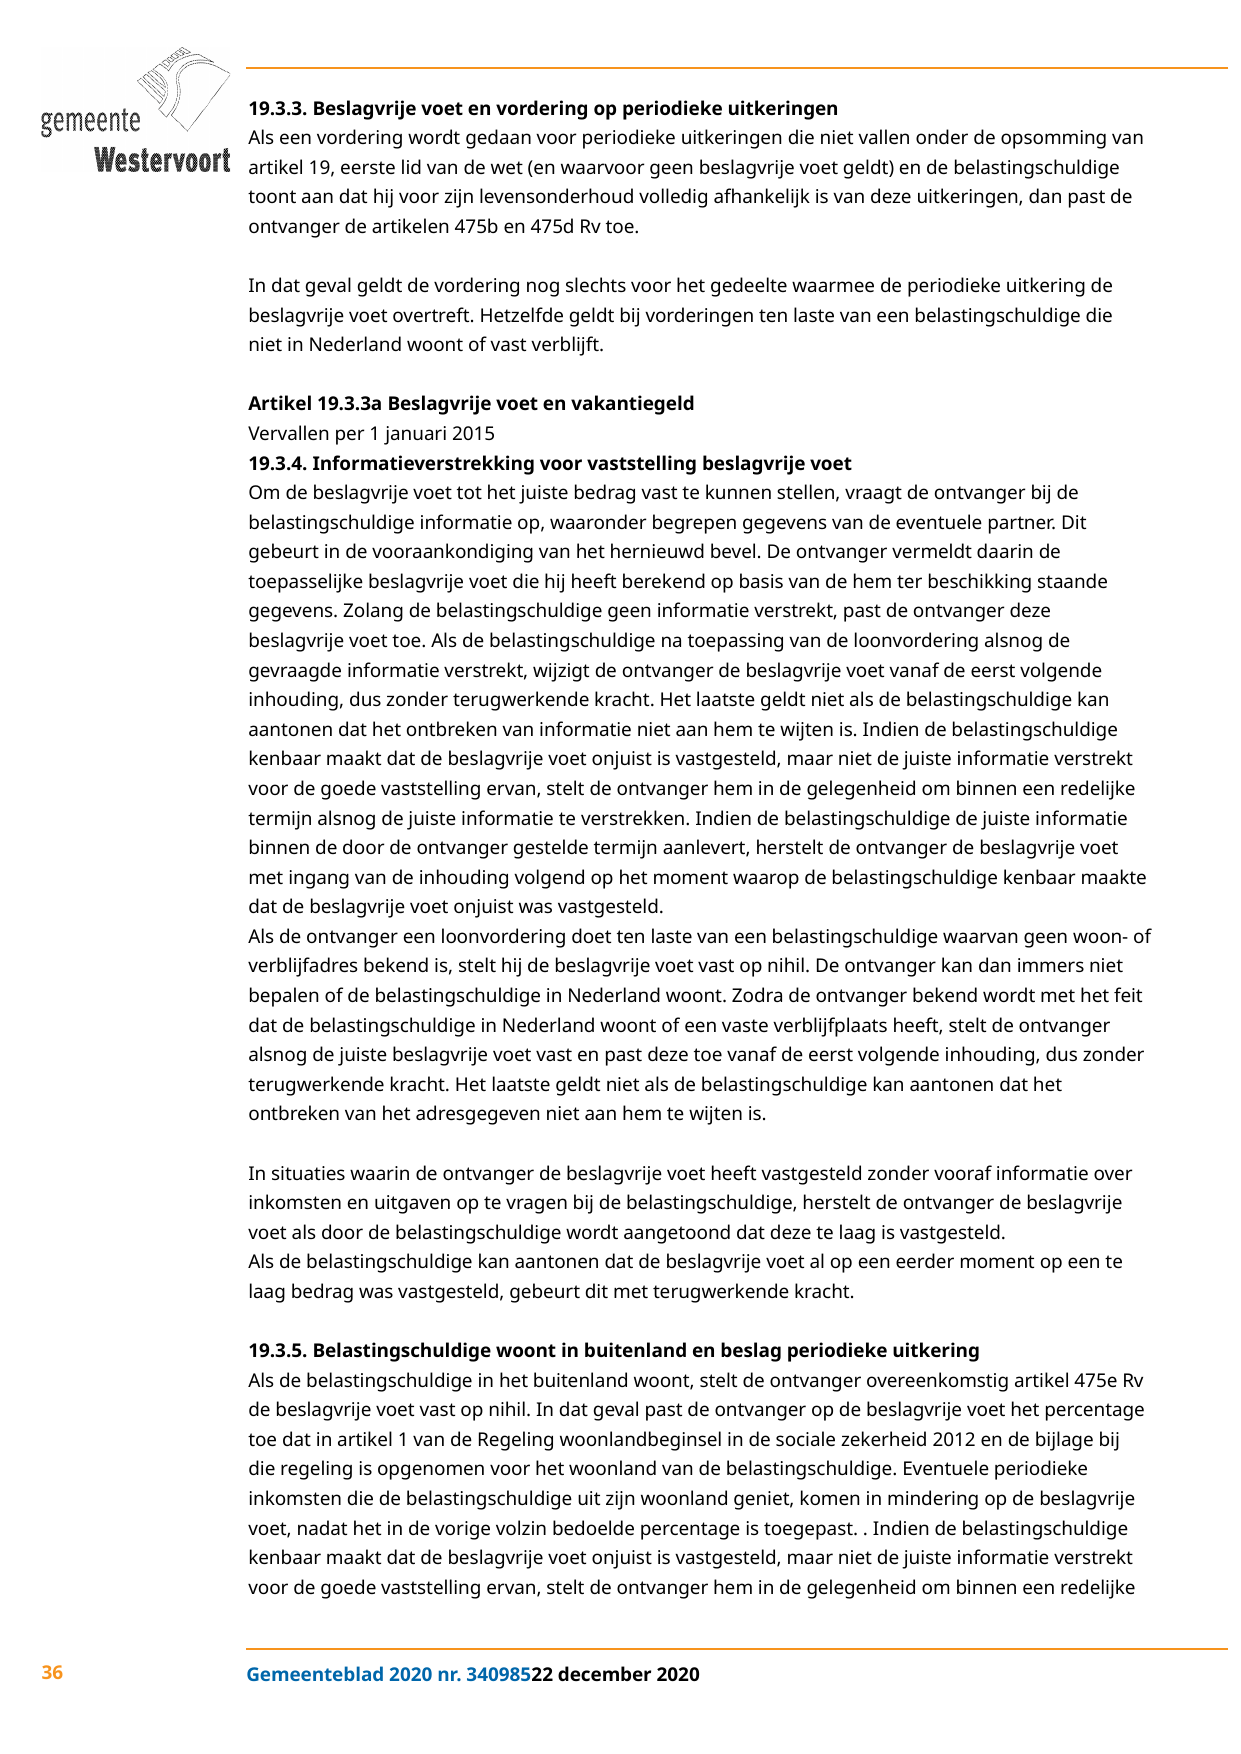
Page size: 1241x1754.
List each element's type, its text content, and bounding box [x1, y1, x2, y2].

text 19.3.5. Belastingschuldige woont in buitenland en beslag periodieke uitkering [248, 1337, 1152, 1363]
text 19.3.3. Beslagvrije voet en vordering op periodieke uitkeringen [248, 95, 1152, 121]
text In dat geval geldt de vordering nog slechts voor het gedeelte waarmee de periodieke uitkering de beslagvrije voet overtreft. Hetzelfde geldt bij vorderingen ten laste van een belastingschuldige die niet in Nederland woont of vast verblijft. [248, 272, 1152, 357]
text Artikel 19.3.3a Beslagvrije voet en vakantiegeld [248, 391, 1152, 416]
text Als de belastingschuldige in het buitenland woont, stelt de ontvanger overeenkomstig artikel 475e Rv de beslagvrije voet vast op nihil. In dat geval past de ontvanger op de beslagvrije voet het percentage toe dat in artikel 1 van de Regeling woonlandbeginsel in de sociale zekerheid 2012 en de bijlage bij die regeling is opgenomen voor het woonland van de belastingschuldige. Eventuele periodieke inkomsten die de belastingschuldige uit zijn woonland geniet, komen in mindering op de beslagvrije voet, nadat het in de vorige volzin bedoelde percentage is toegepast. . Indien de belastingschuldige kenbaar maakt dat de beslagvrije voet onjuist is vastgesteld, maar niet de juiste informatie verstrekt voor de goede vaststelling ervan, stelt de ontvanger hem in de gelegenheid om binnen een redelijke [248, 1367, 1152, 1600]
text In situaties waarin de ontvanger de beslagvrije voet heeft vastgesteld zonder vooraf informatie over inkomsten en uitgaven op te vragen bij de belastingschuldige, herstelt de ontvanger de beslagvrije voet als door de belastingschuldige wordt aangetoond dat deze te laag is vastgesteld. [248, 1160, 1152, 1245]
text Als een vordering wordt gedaan voor periodieke uitkeringen die niet vallen onder de opsomming van artikel 19, eerste lid van de wet (en waarvoor geen beslagvrije voet geldt) en de belastingschuldige toont aan dat hij voor zijn levensonderhoud volledig afhankelijk is van deze uitkeringen, dan past de ontvanger de artikelen 475b en 475d Rv toe. [248, 124, 1152, 239]
text Als de belastingschuldige kan aantonen dat de beslagvrije voet al op een eerder moment op een te laag bedrag was vastgesteld, gebeurt dit met terugwerkende kracht. [248, 1248, 1152, 1304]
text Als de ontvanger een loonvordering doet ten laste van een belastingschuldige waarvan geen woon- of verblijfadres bekend is, stelt hij de beslagvrije voet vast op nihil. De ontvanger kan dan immers niet bepalen of de belastingschuldige in Nederland woont. Zodra de ontvanger bekend wordt met het feit dat de belastingschuldige in Nederland woont of een vaste verblijfplaats heeft, stelt de ontvanger alsnog de juiste beslagvrije voet vast en past deze toe vanaf de eerst volgende inhouding, dus zonder terugwerkende kracht. Het laatste geldt niet als de belastingschuldige kan aantonen dat het ontbreken van het adresgegeven niet aan hem te wijten is. [248, 923, 1152, 1126]
text Vervallen per 1 januari 2015 [248, 420, 1152, 446]
picture [41, 47, 231, 172]
text 19.3.4. Informatieverstrekking voor vaststelling beslagvrije voet [248, 450, 1152, 476]
text Om de beslagvrije voet tot het juiste bedrag vast te kunnen stellen, vraagt de ontvanger bij de belastingschuldige informatie op, waaronder begrepen gegevens van de eventuele partner. Dit gebeurt in de vooraankondiging van het hernieuwd bevel. De ontvanger vermeldt daarin de toepasselijke beslagvrije voet die hij heeft berekend op basis van de hem ter beschikking staande gegevens. Zolang de belastingschuldige geen informatie verstrekt, past de ontvanger deze beslagvrije voet toe. Als de belastingschuldige na toepassing van de loonvordering alsnog de gevraagde informatie verstrekt, wijzigt de ontvanger de beslagvrije voet vanaf de eerst volgende inhouding, dus zonder terugwerkende kracht. Het laatste geldt niet als de belastingschuldige kan aantonen dat het ontbreken van informatie niet aan hem te wijten is. Indien de belastingschuldige kenbaar maakt dat de beslagvrije voet onjuist is vastgesteld, maar niet de juiste informatie verstrekt voor de goede vaststelling ervan, stelt de ontvanger hem in de gelegenheid om binnen een redelijke termijn alsnog de juiste informatie te verstrekken. Indien de belastingschuldige de juiste informatie binnen de door de ontvanger gestelde termijn aanlevert, herstelt de ontvanger de beslagvrije voet met ingang van de inhouding volgend op het moment waarop de belastingschuldige kenbaar maakte dat de beslagvrije voet onjuist was vastgesteld. [248, 479, 1152, 919]
